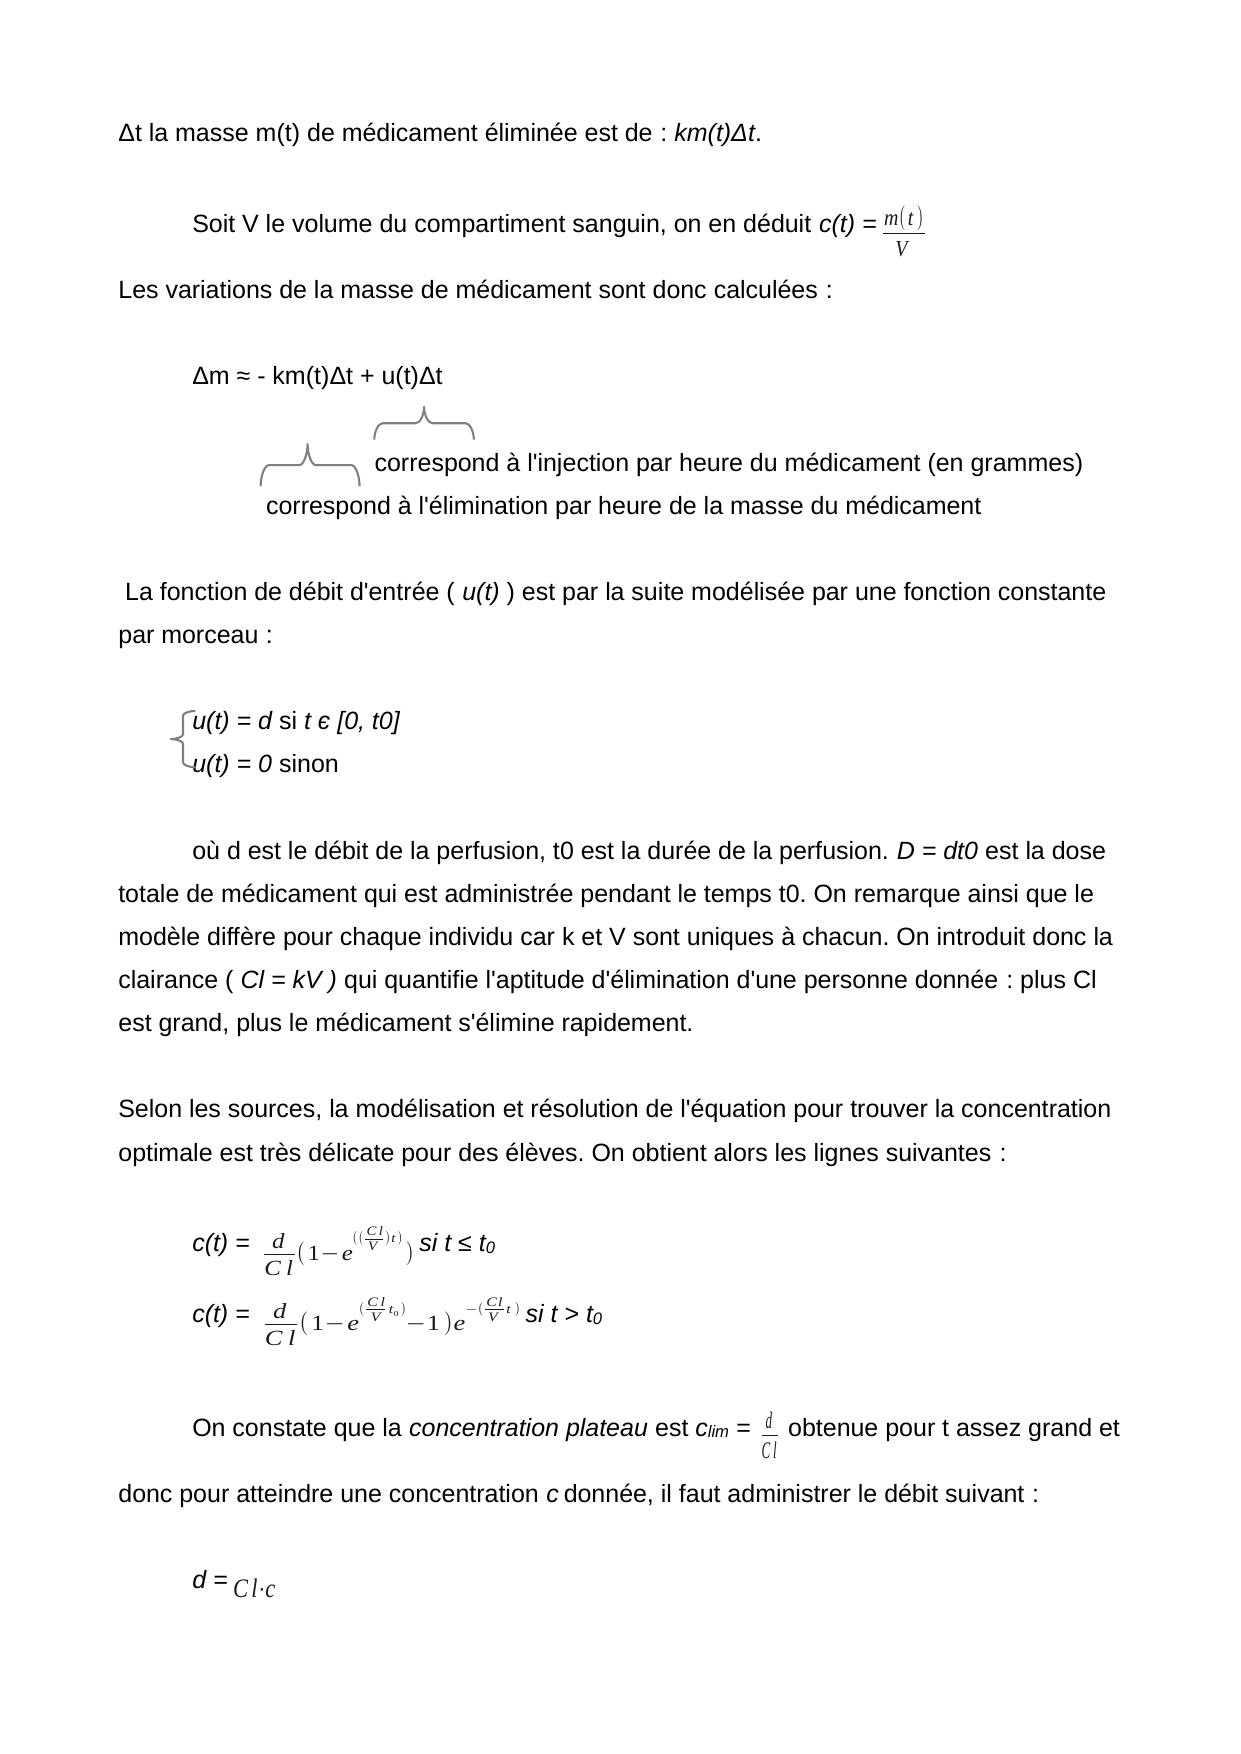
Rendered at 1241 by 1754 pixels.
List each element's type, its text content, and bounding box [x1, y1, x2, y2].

text où d est le débit de la perfusion, t0 est la durée de la perfusion. D = dt0 est la dose totale de médicament qui est administrée pendant le temps t0. On remarque ainsi que le modèle diffère pour chaque individu car k et V sont uniques à chacun. On introduit donc la clairance ( Cl = kV ) qui quantifie l'aptitude d'élimination d'une personne donnée : plus Cl est grand, plus le médicament s'élimine rapidement. [118, 836, 1122, 1037]
text On constate que la concentration plateau est clim = obtenue pour t assez grand et donc pour atteindre une concentration c donnée, il faut administrer le débit suivant : [118, 1408, 1122, 1507]
text correspond à l'injection par heure du médicament (en grammes) correspond à l'élimination par heure de la masse du médicament [118, 447, 1122, 519]
text Δm ≈ - km(t)Δt + u(t)Δt [118, 361, 1122, 390]
text u(t) = d si t є [0, t0] [118, 706, 1122, 735]
text c(t) = si t > t0 [118, 1294, 1122, 1351]
text c(t) = si t ≤ t0 [118, 1224, 1122, 1280]
text Les variations de la masse de médicament sont donc calculées : [118, 275, 1122, 304]
text Selon les sources, la modélisation et résolution de l'équation pour trouver la concentration optimale est très délicate pour des élèves. On obtient alors les lignes suivantes : [118, 1094, 1122, 1166]
text Soit V le volume du compartiment sanguin, on en déduit c(t) = [118, 204, 1122, 261]
text Δt la masse m(t) de médicament éliminée est de : km(t)Δt. [118, 118, 1122, 147]
text d = [118, 1565, 1122, 1603]
text u(t) = 0 sinon [118, 749, 1122, 778]
text La fonction de débit d'entrée ( u(t) ) est par la suite modélisée par une fonction constante par morceau : [118, 577, 1122, 649]
